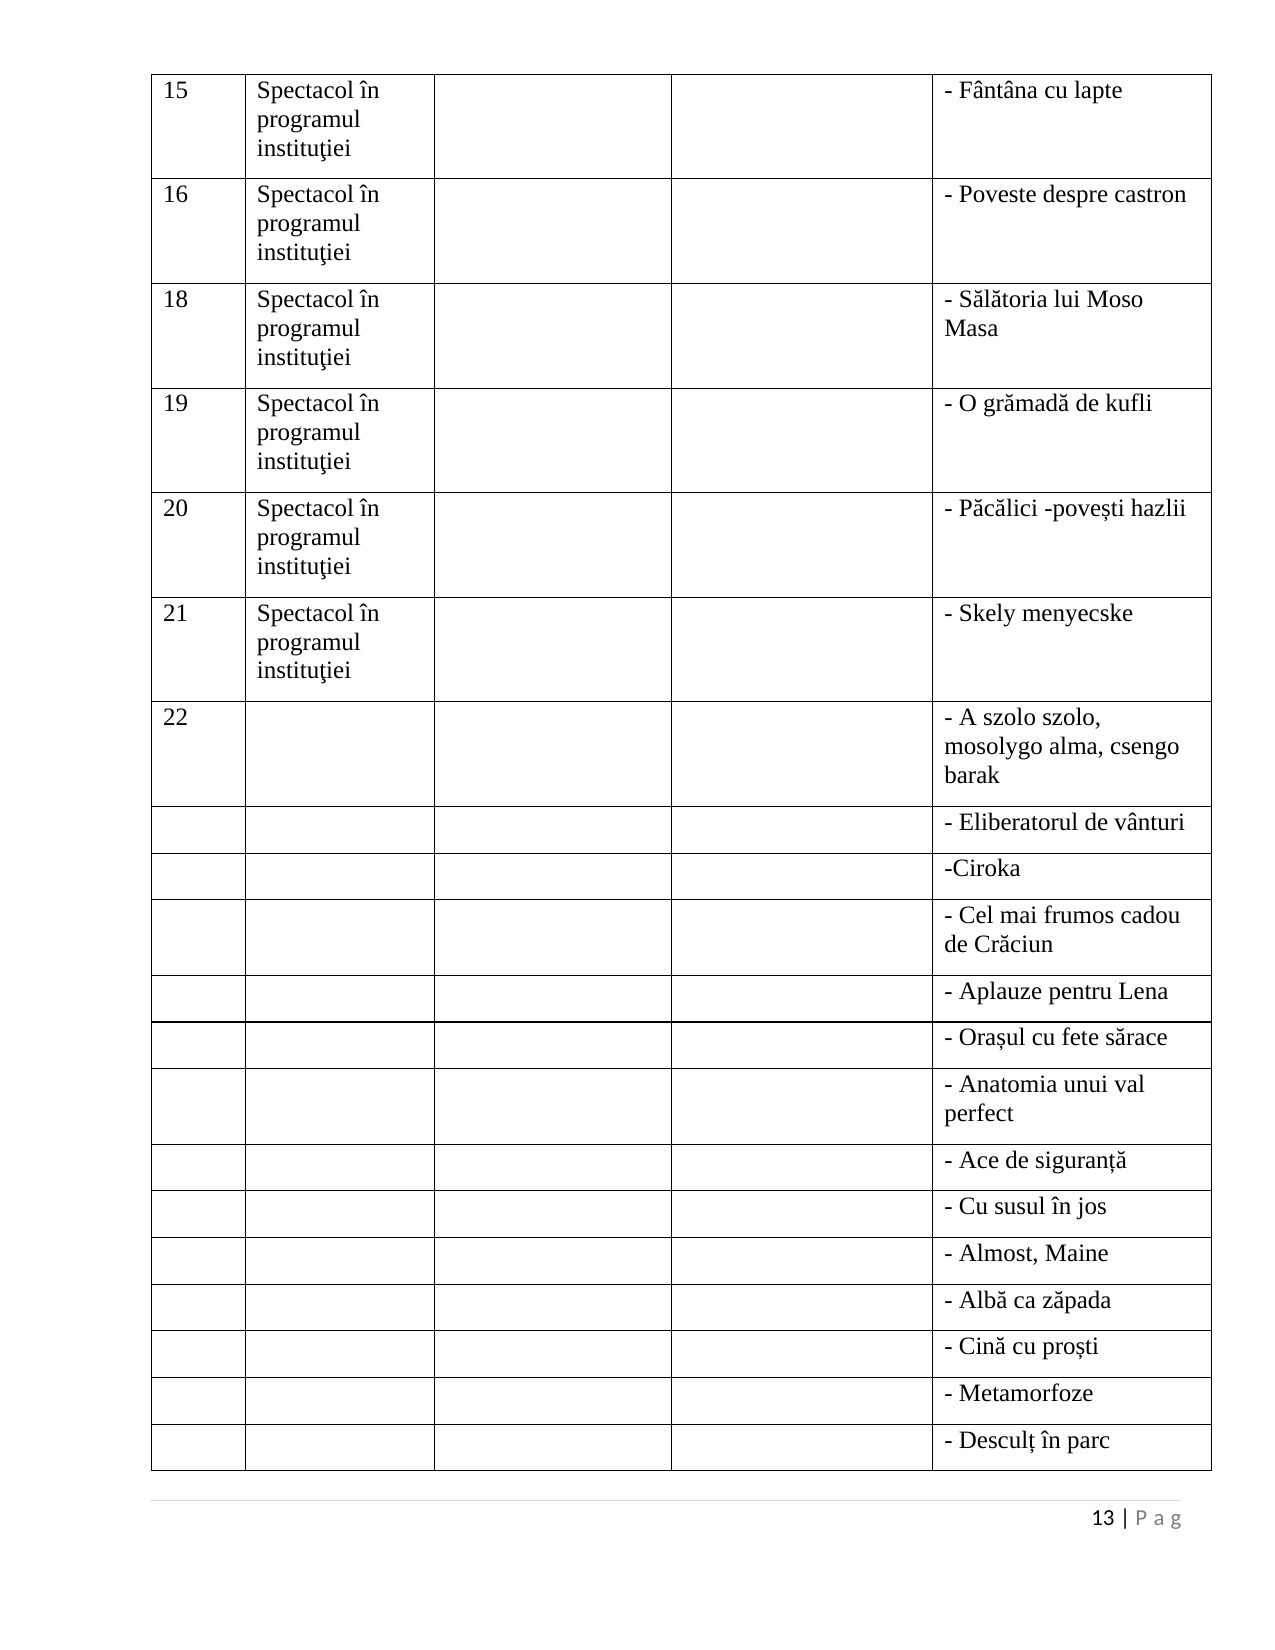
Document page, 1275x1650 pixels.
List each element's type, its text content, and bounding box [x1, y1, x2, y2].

table_cell [435, 976, 671, 1021]
table_cell - Poveste despre castron [933, 179, 1211, 283]
table_cell [152, 1425, 245, 1470]
table_cell [672, 807, 932, 852]
table_cell [672, 284, 932, 387]
table_cell - Metamorfoze [933, 1378, 1211, 1424]
table_cell 22 [152, 702, 245, 806]
table_cell [435, 807, 671, 852]
table_cell Spectacol în programul instituţiei [246, 179, 434, 283]
table_cell [672, 1425, 932, 1470]
table_cell [246, 702, 434, 806]
table_cell [152, 1238, 245, 1284]
table_cell 15 [152, 75, 245, 178]
table_cell [435, 284, 671, 387]
table_cell - A szolo szolo, mosolygo alma, csengo barak [933, 702, 1211, 806]
table_cell [435, 1238, 671, 1284]
table_cell - Skely menyecske [933, 598, 1211, 701]
table_cell [435, 1145, 671, 1190]
table_cell [152, 807, 245, 852]
table_cell [672, 702, 932, 806]
table_cell Spectacol în programul instituţiei [246, 389, 434, 492]
table_cell [672, 1238, 932, 1284]
table_cell [246, 1285, 434, 1330]
table_cell [435, 493, 671, 597]
table_cell - Almost, Maine [933, 1238, 1211, 1284]
table_cell [672, 598, 932, 701]
table_cell - Cel mai frumos cadou de Crăciun [933, 900, 1211, 975]
table_cell [246, 1378, 434, 1424]
table_cell [672, 1069, 932, 1144]
table_cell Spectacol în programul instituţiei [246, 75, 434, 178]
table_cell [672, 900, 932, 975]
table_cell - Păcălici -povești hazlii [933, 493, 1211, 597]
table_cell [435, 900, 671, 975]
table_cell [246, 1425, 434, 1470]
table_cell [672, 1285, 932, 1330]
table_cell [435, 1023, 671, 1068]
table_cell [246, 900, 434, 975]
table_cell [152, 1378, 245, 1424]
table_cell [246, 854, 434, 899]
table_cell - O grămadă de kufli [933, 389, 1211, 492]
table_cell [152, 900, 245, 975]
table_cell [435, 179, 671, 283]
table_cell [672, 1191, 932, 1237]
table_cell [152, 1331, 245, 1377]
table_cell [246, 1023, 434, 1068]
table_cell [435, 1378, 671, 1424]
table_cell [246, 1191, 434, 1237]
table_cell - Albă ca zăpada [933, 1285, 1211, 1330]
table_cell - Eliberatorul de vânturi [933, 807, 1211, 852]
table_cell [672, 75, 932, 178]
table_cell Spectacol în programul instituţiei [246, 493, 434, 597]
table_cell [435, 1331, 671, 1377]
table_cell - Orașul cu fete sărace [933, 1023, 1211, 1068]
table_cell [246, 1331, 434, 1377]
table_cell [246, 807, 434, 852]
table_cell [246, 1145, 434, 1190]
table_cell [152, 976, 245, 1021]
table_cell [435, 702, 671, 806]
table_cell -Ciroka [933, 854, 1211, 899]
table_cell [672, 1378, 932, 1424]
table_cell [435, 598, 671, 701]
table_cell [672, 854, 932, 899]
table_cell [672, 493, 932, 597]
table_cell - Aplauze pentru Lena [933, 976, 1211, 1021]
table_cell - Fântâna cu lapte [933, 75, 1211, 178]
table_cell - Anatomia unui val perfect [933, 1069, 1211, 1144]
table_cell [152, 854, 245, 899]
table_cell - Desculț în parc [933, 1425, 1211, 1470]
table_cell - Ace de siguranță [933, 1145, 1211, 1190]
table_cell 21 [152, 598, 245, 701]
table_cell - Cină cu proști [933, 1331, 1211, 1377]
table_cell [152, 1191, 245, 1237]
table_cell 16 [152, 179, 245, 283]
table_cell [435, 75, 671, 178]
table_cell [672, 1023, 932, 1068]
table_cell [435, 389, 671, 492]
table_cell [246, 1069, 434, 1144]
table_cell [246, 1238, 434, 1284]
table_cell [246, 976, 434, 1021]
table_cell [152, 1285, 245, 1330]
table_cell [152, 1145, 245, 1190]
table_cell [672, 976, 932, 1021]
table_cell 19 [152, 389, 245, 492]
table_cell Spectacol în programul instituţiei [246, 284, 434, 387]
table_cell [672, 1145, 932, 1190]
table_cell 20 [152, 493, 245, 597]
table_cell [152, 1069, 245, 1144]
table_cell - Sălătoria lui Moso Masa [933, 284, 1211, 387]
table_cell [435, 1425, 671, 1470]
table_cell [435, 1069, 671, 1144]
table_cell [672, 179, 932, 283]
table_cell [435, 854, 671, 899]
table_cell 18 [152, 284, 245, 387]
table_cell [435, 1285, 671, 1330]
table_cell - Cu susul în jos [933, 1191, 1211, 1237]
table_cell [672, 1331, 932, 1377]
table_cell [152, 1023, 245, 1068]
table_cell [672, 389, 932, 492]
table_cell Spectacol în programul instituţiei [246, 598, 434, 701]
table_cell [435, 1191, 671, 1237]
